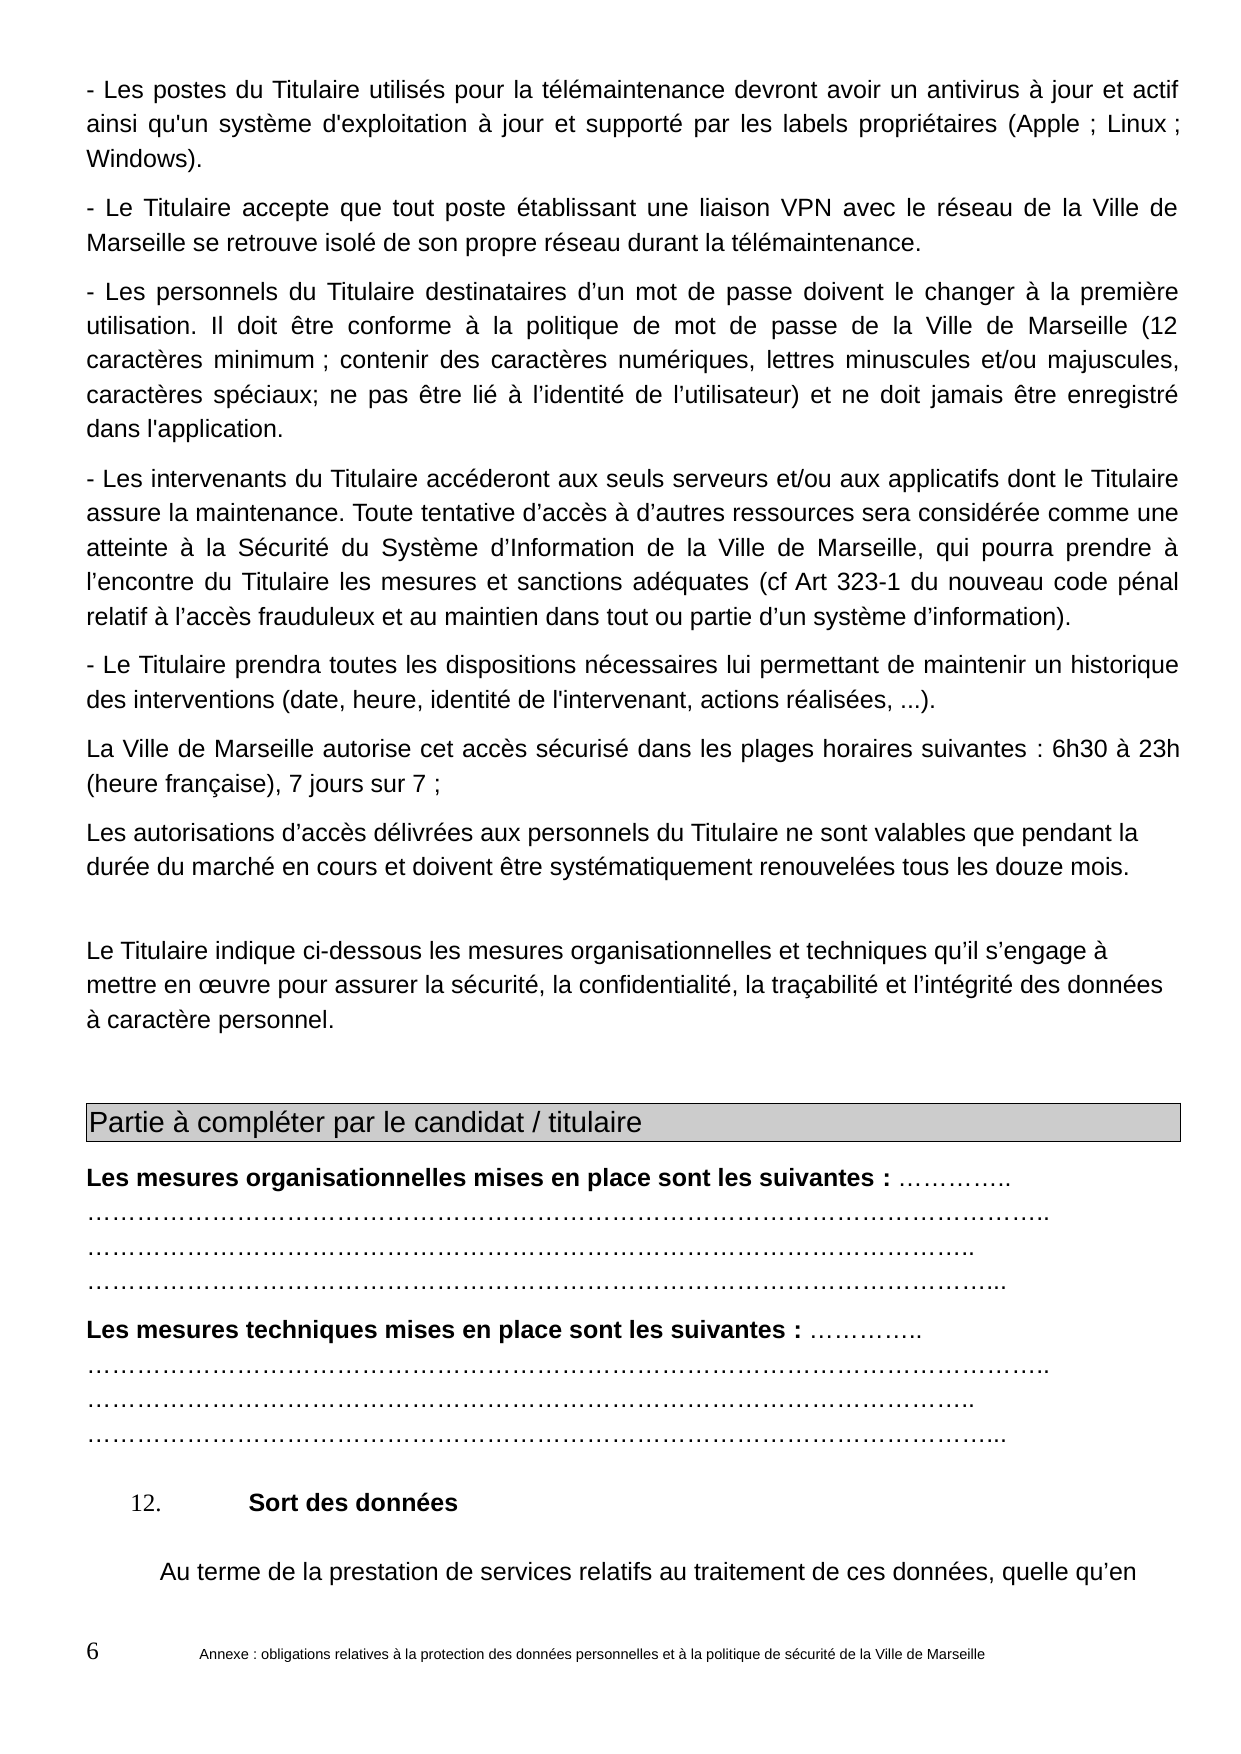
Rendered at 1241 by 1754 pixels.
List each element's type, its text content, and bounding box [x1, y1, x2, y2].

text - Le Titulaire accepte que tout poste établissant une liaison VPN avec le réseau de la Ville de Marseille se retrouve isolé de son propre réseau durant la télémaintenance. [86, 193, 1181, 256]
text La Ville de Marseille autorise cet accès sécurisé dans les plages horaires suivantes : 6h30 à 23h (heure française), 7 jours sur 7 ; [86, 734, 1181, 797]
text - Les personnels du Titulaire destinataires d’un mot de passe doivent le changer à la première utilisation. Il doit être conforme à la politique de mot de passe de la Ville de Marseille (12 caractères minimum ; contenir des caractères numériques, lettres minuscules et/ou majuscules, caractères spéciaux; ne pas être lié à l’identité de l’utilisateur) et ne doit jamais être enregistré dans l'application. [86, 277, 1181, 443]
text Les mesures organisationnelles mises en place sont les suivantes : …………..……………………………………………………………………………………………………..……………………………………………………………………………………………..………………………………………………………………………………………………... [86, 1163, 1181, 1295]
text - Le Titulaire prendra toutes les dispositions nécessaires lui permettant de maintenir un historique des interventions (date, heure, identité de l'intervenant, actions réalisées, ...). [86, 651, 1181, 714]
list Sort des données Au terme de la prestation de services relatifs au traitement de ces données, quelle qu’en [130, 1488, 1181, 1585]
text - Les postes du Titulaire utilisés pour la télémaintenance devront avoir un antivirus à jour et actif ainsi qu'un système d'exploitation à jour et supporté par les labels propriétaires (Apple ; Linux ; Windows). [86, 75, 1181, 173]
text Les autorisations d’accès délivrées aux personnels du Titulaire ne sont valables que pendant la durée du marché en cours et doivent être systématiquement renouvelées tous les douze mois. [86, 818, 1181, 915]
text Les mesures techniques mises en place sont les suivantes : …………..……………………………………………………………………………………………………..……………………………………………………………………………………………..………………………………………………………………………………………………... [86, 1315, 1181, 1482]
text Le Titulaire indique ci-dessous les mesures organisationnelles et techniques qu’il s’engage à mettre en œuvre pour assurer la sécurité, la confidentialité, la traçabilité et l’intégrité des données à caractère personnel. [86, 936, 1181, 1033]
text Partie à compléter par le candidat / titulaire [87, 1104, 1180, 1141]
text - Les intervenants du Titulaire accéderont aux seuls serveurs et/ou aux applicatifs dont le Titulaire assure la maintenance. Toute tentative d’accès à d’autres ressources sera considérée comme une atteinte à la Sécurité du Système d’Information de la Ville de Marseille, qui pourra prendre à l’encontre du Titulaire les mesures et sanctions adéquates (cf Art 323-1 du nouveau code pénal relatif à l’accès frauduleux et au maintien dans tout ou partie d’un système d’information). [86, 463, 1181, 630]
